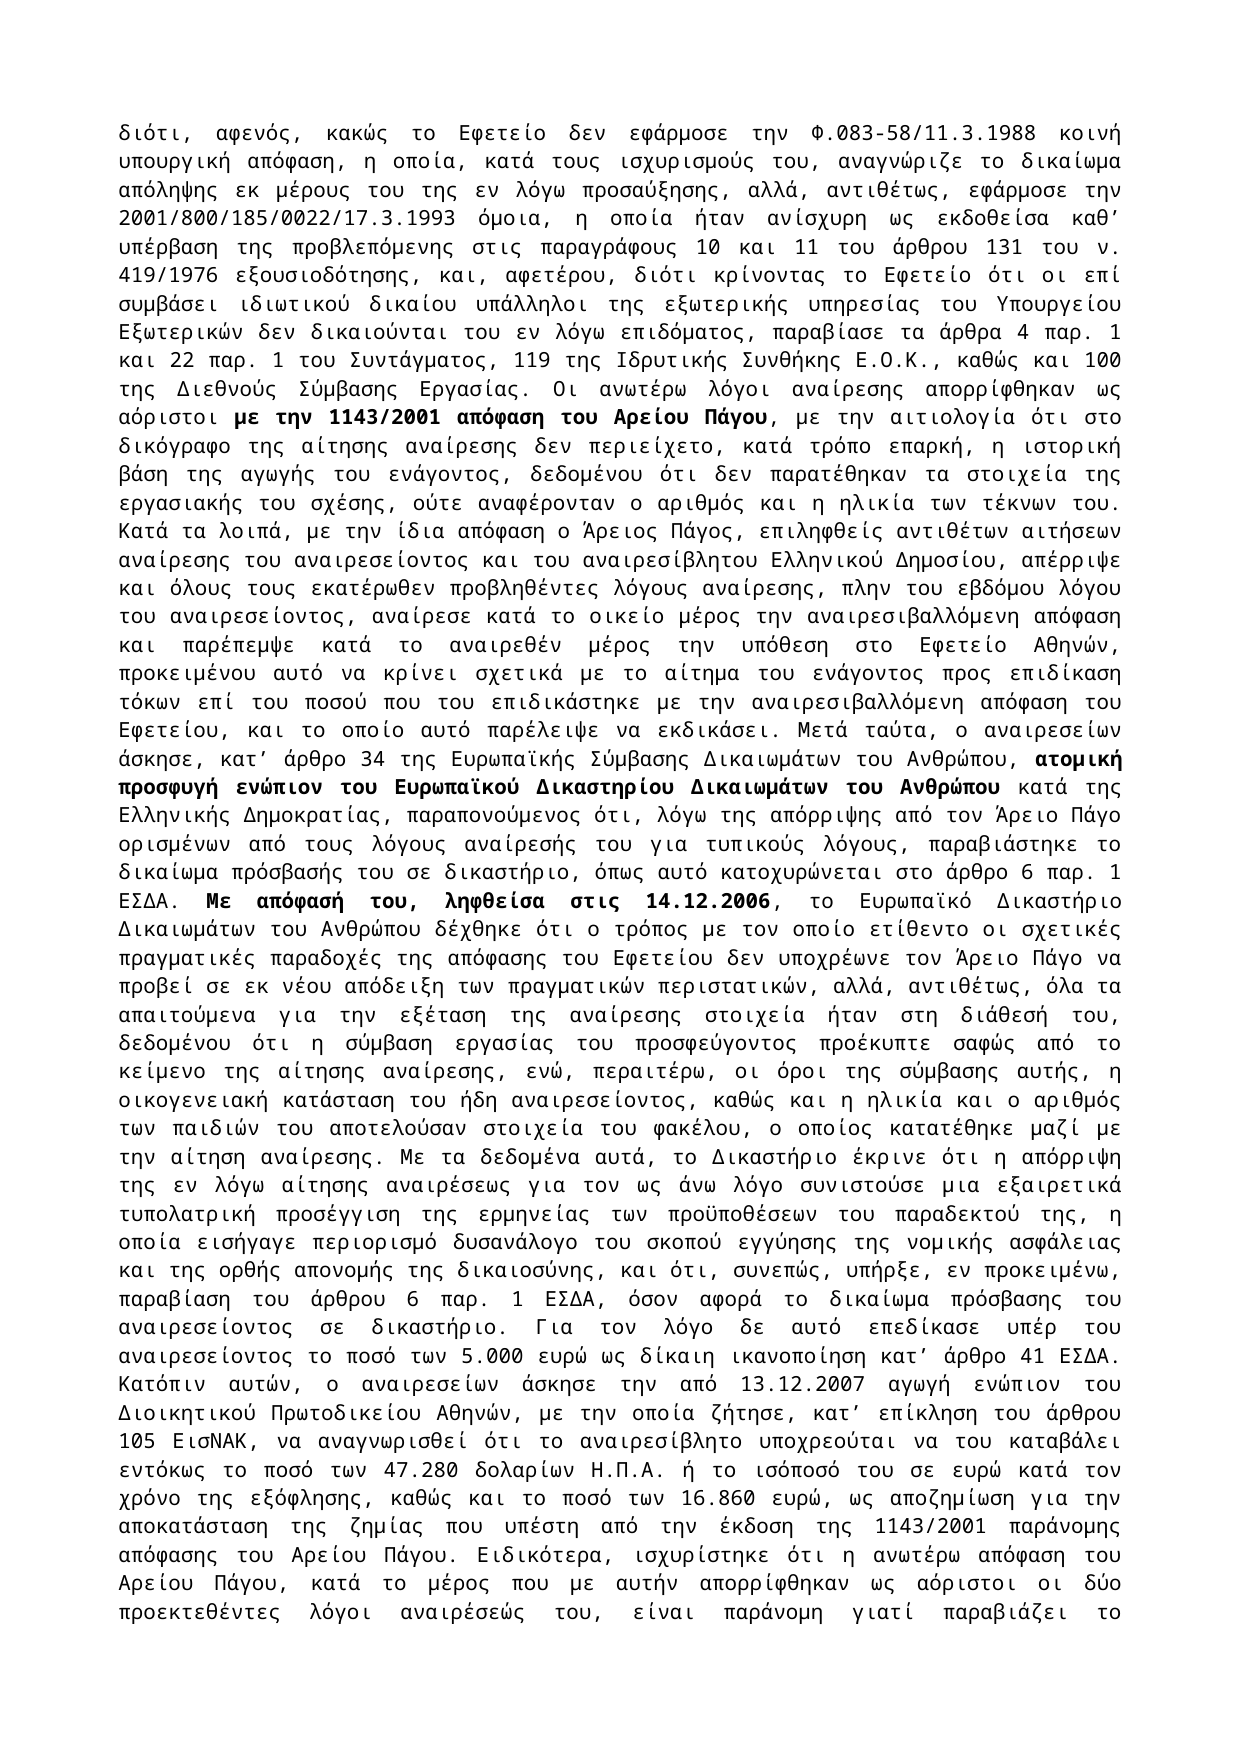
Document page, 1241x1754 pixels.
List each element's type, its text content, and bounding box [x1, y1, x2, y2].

text διότι, αφενός, κακώς το Εφετείο δεν εφάρμοσε την Φ.083-58/11.3.1988 κοινή υπουργική απόφαση, η οποία, κατά τους ισχυρισμούς του, αναγνώριζε το δικαίωμα απόληψης εκ μέρους του της εν λόγω προσαύξησης, αλλά, αντιθέτως, εφάρμοσε την 2001/800/185/0022/17.3.1993 όμοια, η οποία ήταν ανίσχυρη ως εκδοθείσα καθ’ υπέρβαση της προβλεπόμενης στις παραγράφους 10 και 11 του άρθρου 131 του ν. 419/1976 εξουσιοδότησης, και, αφετέρου, διότι κρίνοντας το Εφετείο ότι οι επί συμβάσει ιδιωτικού δικαίου υπάλληλοι της εξωτερικής υπηρεσίας του Υπουργείου Εξωτερικών δεν δικαιούνται του εν λόγω επιδόματος, παραβίασε τα άρθρα 4 παρ. 1 και 22 παρ. 1 του Συντάγματος, 119 της Ιδρυτικής Συνθήκης Ε.Ο.Κ., καθώς και 100 της Διεθνούς Σύμβασης Εργασίας. Οι ανωτέρω λόγοι αναίρεσης απορρίφθηκαν ως αόριστοι με την 1143/2001 απόφαση του Αρείου Πάγου, με την αιτιολογία ότι στο δικόγραφο της αίτησης αναίρεσης δεν περιείχετο, κατά τρόπο επαρκή, η ιστορική βάση της αγωγής του ενάγοντος, δεδομένου ότι δεν παρατέθηκαν τα στοιχεία της εργασιακής του σχέσης, ούτε αναφέρονταν ο αριθμός και η ηλικία των τέκνων του. Κατά τα λοιπά, με την ίδια απόφαση ο Άρειος Πάγος, επιληφθείς αντιθέτων αιτήσεων αναίρεσης του αναιρεσείοντος και του αναιρεσίβλητου Ελληνικού Δημοσίου, απέρριψε και όλους τους εκατέρωθεν προβληθέντες λόγους αναίρεσης, πλην του εβδόμου λόγου του αναιρεσείοντος, αναίρεσε κατά το οικείο μέρος την αναιρεσιβαλλόμενη απόφαση και παρέπεμψε κατά το αναιρεθέν μέρος την υπόθεση στο Εφετείο Αθηνών, προκειμένου αυτό να κρίνει σχετικά με το αίτημα του ενάγοντος προς επιδίκαση τόκων επί του ποσού που του επιδικάστηκε με την αναιρεσιβαλλόμενη απόφαση του Εφετείου, και το οποίο αυτό παρέλειψε να εκδικάσει. Μετά ταύτα, ο αναιρεσείων άσκησε, κατ’ άρθρο 34 της Ευρωπαϊκής Σύμβασης Δικαιωμάτων του Ανθρώπου, ατομική προσφυγή ενώπιον του Ευρωπαϊκού Δικαστηρίου Δικαιωμάτων του Ανθρώπου κατά της Ελληνικής Δημοκρατίας, παραπονούμενος ότι, λόγω της απόρριψης από τον Άρειο Πάγο ορισμένων από τους λόγους αναίρεσής του για τυπικούς λόγους, παραβιάστηκε το δικαίωμα πρόσβασής του σε δικαστήριο, όπως αυτό κατοχυρώνεται στο άρθρο 6 παρ. 1 ΕΣΔΑ. Με απόφασή του, ληφθείσα στις 14.12.2006, το Ευρωπαϊκό Δικαστήριο Δικαιωμάτων του Ανθρώπου δέχθηκε ότι ο τρόπος με τον οποίο ετίθεντο οι σχετικές πραγματικές παραδοχές της απόφασης του Εφετείου δεν υποχρέωνε τον Άρειο Πάγο να προβεί σε εκ νέου απόδειξη των πραγματικών περιστατικών, αλλά, αντιθέτως, όλα τα απαιτούμενα για την εξέταση της αναίρεσης στοιχεία ήταν στη διάθεσή του, δεδομένου ότι η σύμβαση εργασίας του προσφεύγοντος προέκυπτε σαφώς από το κείμενο της αίτησης αναίρεσης, ενώ, περαιτέρω, οι όροι της σύμβασης αυτής, η οικογενειακή κατάσταση του ήδη αναιρεσείοντος, καθώς και η ηλικία και ο αριθμός των παιδιών του αποτελούσαν στοιχεία του φακέλου, ο οποίος κατατέθηκε μαζί με την αίτηση αναίρεσης. Με τα δεδομένα αυτά, το Δικαστήριο έκρινε ότι η απόρριψη της εν λόγω αίτησης αναιρέσεως για τον ως άνω λόγο συνιστούσε μια εξαιρετικά τυπολατρική προσέγγιση της ερμηνείας των προϋποθέσεων του παραδεκτού της, η οποία εισήγαγε περιορισμό δυσανάλογο του σκοπού εγγύησης της νομικής ασφάλειας και της ορθής απονομής της δικαιοσύνης, και ότι, συνεπώς, υπήρξε, εν προκειμένω, παραβίαση του άρθρου 6 παρ. 1 ΕΣΔΑ, όσον αφορά το δικαίωμα πρόσβασης του αναιρεσείοντος σε δικαστήριο. Για τον λόγο δε αυτό επεδίκασε υπέρ του αναιρεσείοντος το ποσό των 5.000 ευρώ ως δίκαιη ικανοποίηση κατ’ άρθρο 41 ΕΣΔΑ. Κατόπιν αυτών, ο αναιρεσείων άσκησε την από 13.12.2007 αγωγή ενώπιον του Διοικητικού Πρωτοδικείου Αθηνών, με την οποία ζήτησε, κατ’ επίκληση του άρθρου 105 ΕισΝΑΚ, να αναγνωρισθεί ότι το αναιρεσίβλητο υποχρεούται να του καταβάλει εντόκως το ποσό των 47.280 δολαρίων Η.Π.Α. ή το ισόποσό του σε ευρώ κατά τον χρόνο της εξόφλησης, καθώς και το ποσό των 16.860 ευρώ, ως αποζημίωση για την αποκατάσταση της ζημίας που υπέστη από την έκδοση της 1143/2001 παράνομης απόφασης του Αρείου Πάγου. Ειδικότερα, ισχυρίστηκε ότι η ανωτέρω απόφαση του Αρείου Πάγου, κατά το μέρος που με αυτήν απορρίφθηκαν ως αόριστοι οι δύο προεκτεθέντες λόγοι αναιρέσεώς του, είναι παράνομη γιατί παραβιάζει το [118, 118, 1122, 1625]
